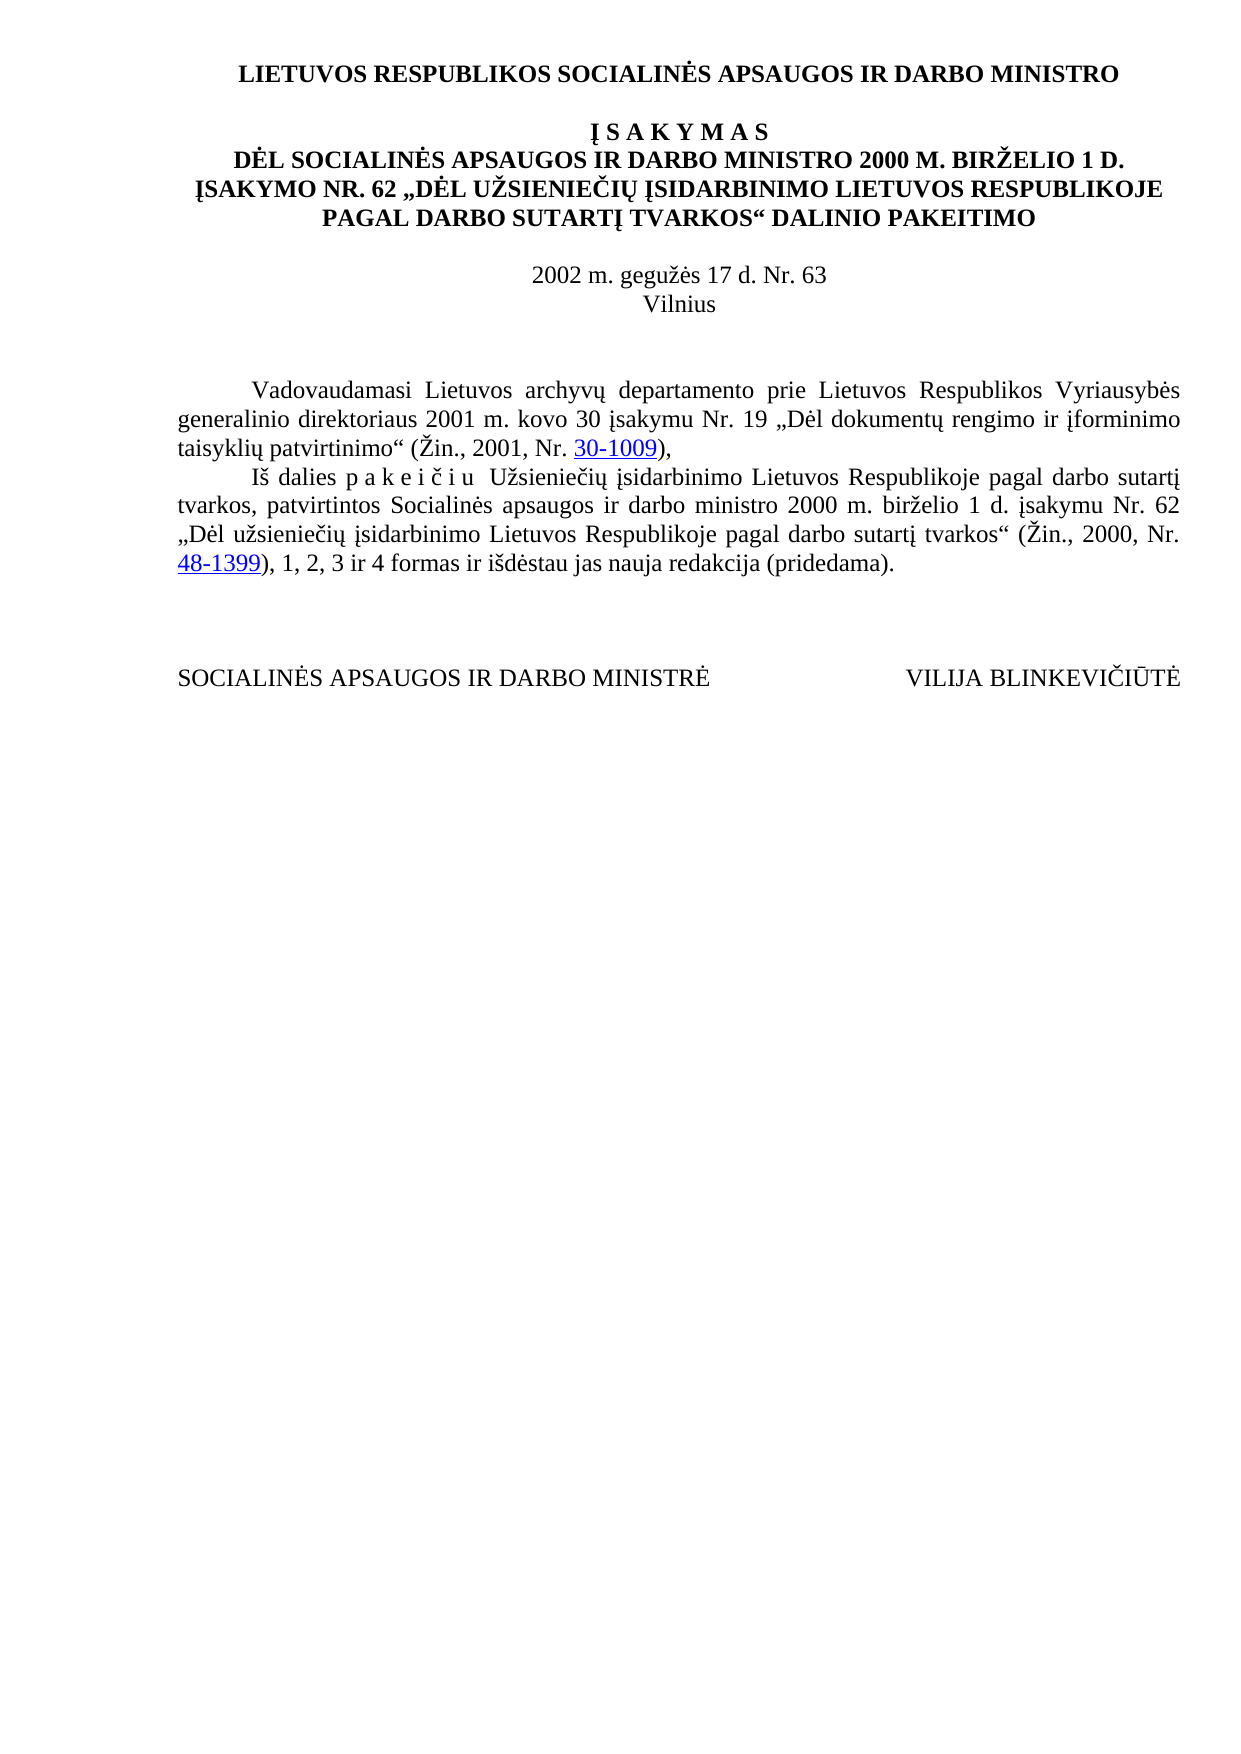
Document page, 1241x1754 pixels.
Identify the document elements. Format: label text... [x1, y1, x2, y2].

text Vilnius [177, 289, 1181, 318]
text Vadovaudamasi Lietuvos archyvų departamento prie Lietuvos Respublikos Vyriausybės generalinio direktoriaus 2001 m. kovo 30 įsakymu Nr. 19 „Dėl dokumentų rengimo ir įforminimo taisyklių patvirtinimo“ (Žin., 2001, Nr. 30-1009), [177, 375, 1181, 462]
text Iš dalies pakeičiu Užsieniečių įsidarbinimo Lietuvos Respublikoje pagal darbo sutartį tvarkos, patvirtintos Socialinės apsaugos ir darbo ministro 2000 m. birželio 1 d. įsakymu Nr. 62 „Dėl užsieniečių įsidarbinimo Lietuvos Respublikoje pagal darbo sutartį tvarkos“ (Žin., 2000, Nr. 48-1399), 1, 2, 3 ir 4 formas ir išdėstau jas nauja redakcija (pridedama). [177, 462, 1181, 577]
text Į S A K Y M A S [177, 117, 1181, 145]
text 2002 m. gegužės 17 d. Nr. 63 [177, 260, 1181, 289]
text LIETUVOS RESPUBLIKOS SOCIALINĖS APSAUGOS IR DARBO MINISTRO [177, 59, 1181, 88]
text DĖL SOCIALINĖS APSAUGOS IR DARBO MINISTRO 2000 M. BIRŽELIO 1 D. ĮSAKYMO NR. 62 „DĖL UŽSIENIEČIŲ ĮSIDARBINIMO LIETUVOS RESPUBLIKOJE PAGAL DARBO SUTARTĮ TVARKOS“ DALINIO PAKEITIMO [177, 145, 1181, 232]
text SOCIALINĖS APSAUGOS IR DARBO MINISTRĖ VILIJA BLINKEVIČIŪTĖ [177, 663, 1181, 692]
